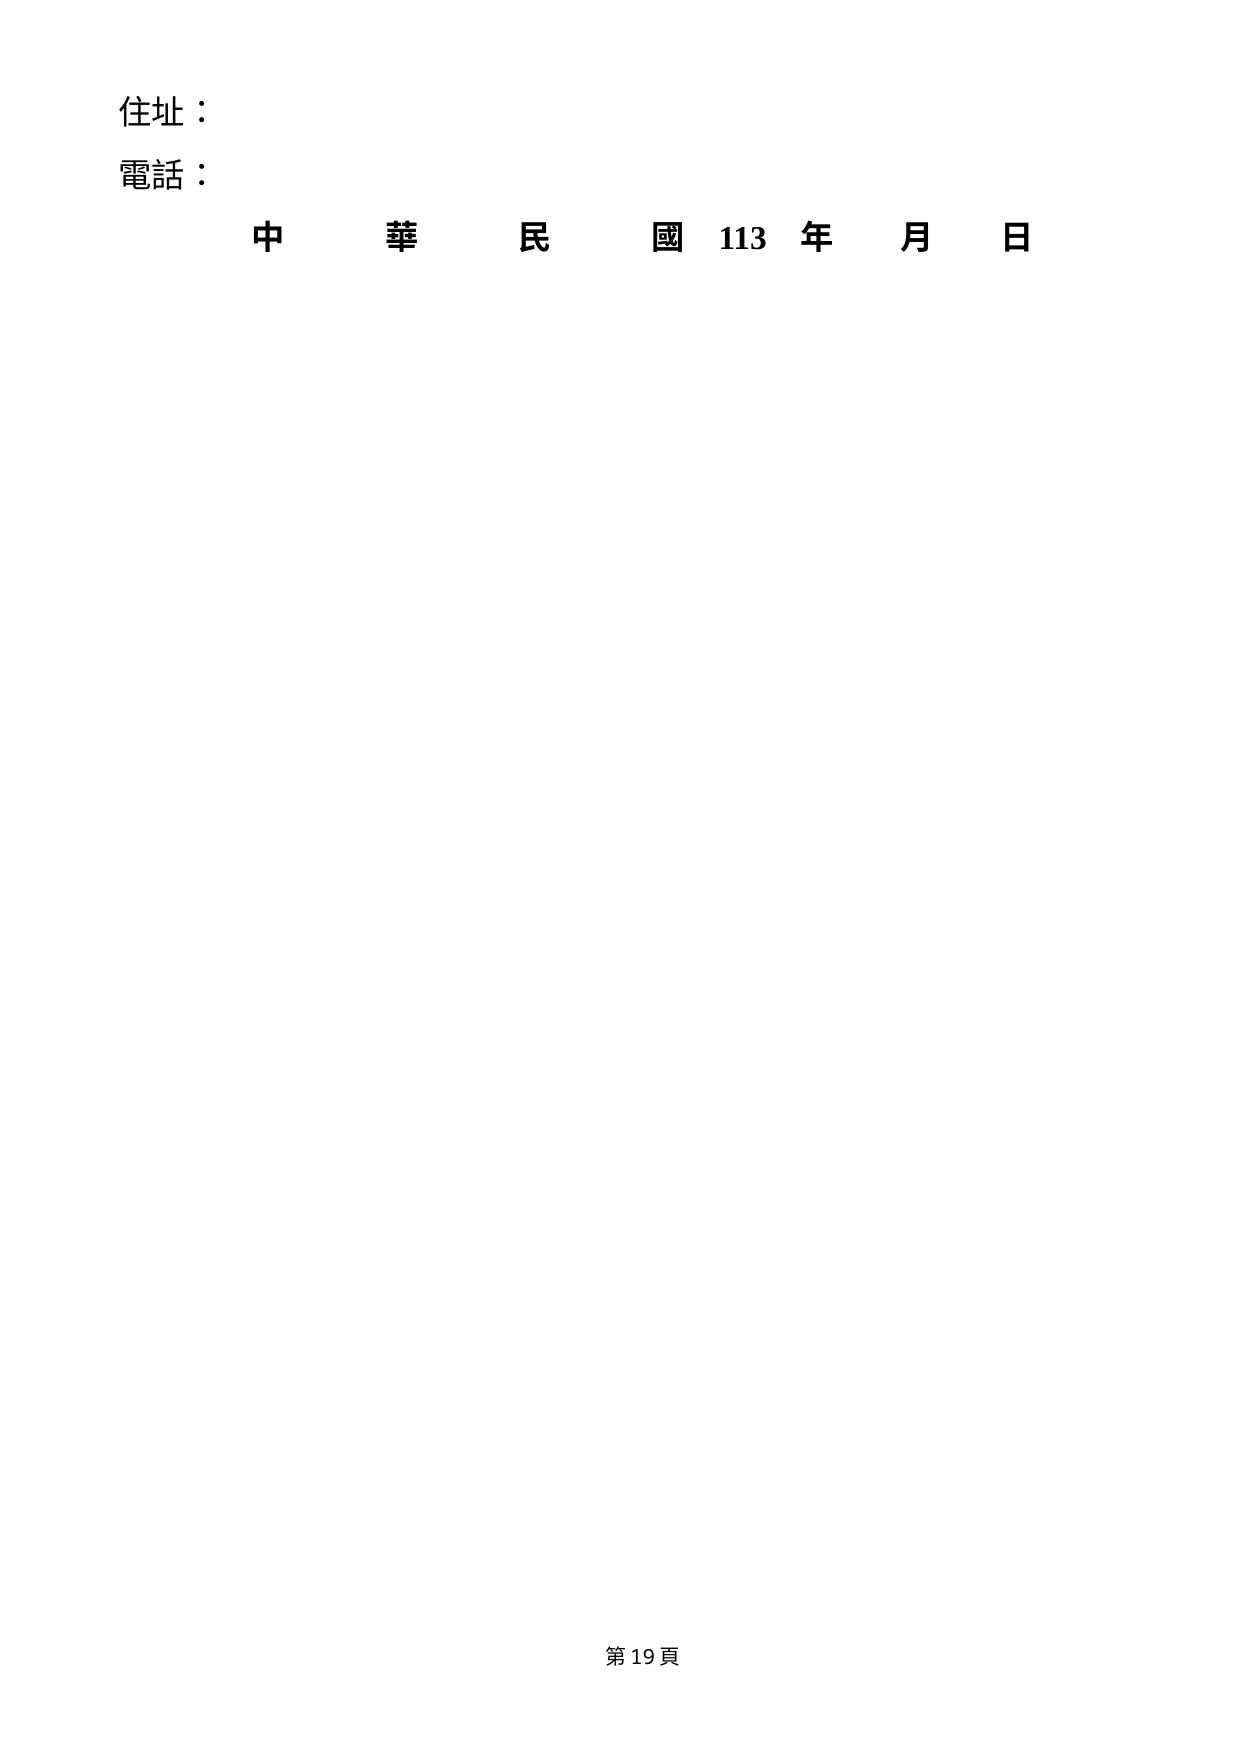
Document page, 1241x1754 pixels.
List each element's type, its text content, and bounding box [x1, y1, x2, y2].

text 住址： [118, 68, 1167, 131]
text 中 華 民 國 113 年 月 日 [118, 193, 1167, 256]
text 電話： [118, 131, 1167, 193]
